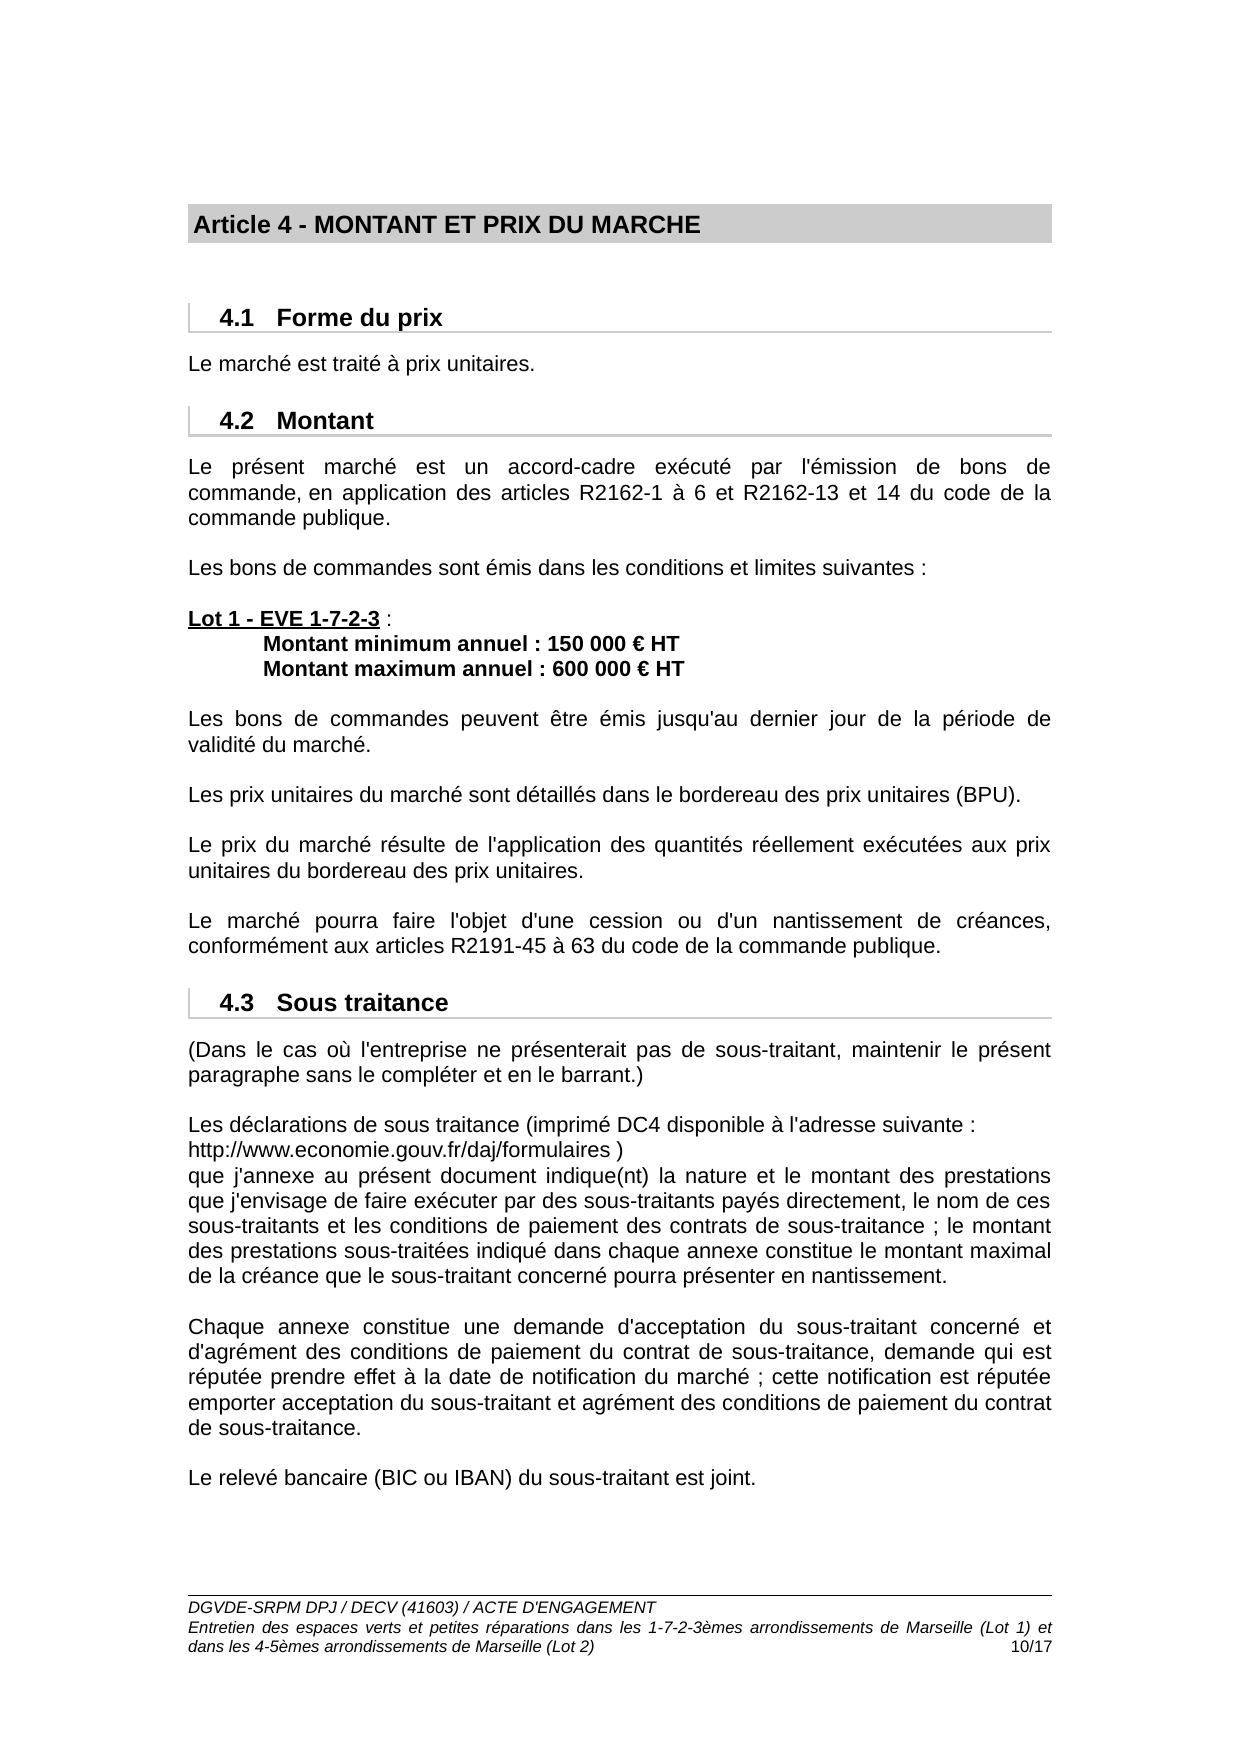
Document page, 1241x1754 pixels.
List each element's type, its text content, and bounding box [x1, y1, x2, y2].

text (Dans le cas où l'entreprise ne présenterait pas de sous-traitant, maintenir le présent paragraphe sans le compléter et en le barrant.) [188, 1036, 1052, 1087]
text Le prix du marché résulte de l'application des quantités réellement exécutées aux prix unitaires du bordereau des prix unitaires. [188, 832, 1052, 883]
subtitle Sous traitance [190, 988, 1052, 1017]
text http://www.economie.gouv.fr/daj/formulaires ) [188, 1137, 1052, 1162]
text Chaque annexe constitue une demande d'acceptation du sous-traitant concerné et d'agrément des conditions de paiement du contrat de sous-traitance, demande qui est réputée prendre effet à la date de notification du marché ; cette notification est réputée emporter acceptation du sous-traitant et agrément des conditions de paiement du contrat de sous-traitance. [188, 1314, 1052, 1440]
text Le marché est traité à prix unitaires. [188, 351, 1052, 376]
subtitle Forme du prix [188, 302, 1052, 331]
text Montant minimum annuel : 150 000 € HT [188, 631, 1052, 656]
text Le présent marché est un accord-cadre exécuté par l'émission de bons de commande, en application des articles R2162-1 à 6 et R2162-13 et 14 du code de la commande publique. [188, 454, 1052, 530]
text Montant maximum annuel : 600 000 € HT [188, 656, 1052, 681]
text Les prix unitaires du marché sont détaillés dans le bordereau des prix unitaires (BPU). [188, 782, 1052, 807]
text Les déclarations de sous traitance (imprimé DC4 disponible à l'adresse suivante : [188, 1112, 1052, 1137]
text Les bons de commandes sont émis dans les conditions et limites suivantes : [188, 555, 1052, 580]
text Les bons de commandes peuvent être émis jusqu'au dernier jour de la période de validité du marché. [188, 706, 1052, 757]
subtitle Montant [190, 406, 1052, 434]
text que j'annexe au présent document indique(nt) la nature et le montant des prestations que j'envisage de faire exécuter par des sous-traitants payés directement, le nom de ces sous-traitants et les conditions de paiement des contrats de sous-traitance ; le montant des prestations sous-traitées indiqué dans chaque annexe constitue le montant maximal de la créance que le sous-traitant concerné pourra présenter en nantissement. [188, 1162, 1052, 1288]
text Le relevé bancaire (BIC ou IBAN) du sous-traitant est joint. [188, 1465, 1052, 1490]
subtitle MONTANT ET PRIX DU MARCHE [190, 207, 1050, 241]
text Le marché pourra faire l'objet d'une cession ou d'un nantissement de créances, conformément aux articles R2191-45 à 63 du code de la commande publique. [188, 908, 1052, 958]
text Lot 1 - EVE 1-7-2-3 : [188, 606, 1052, 631]
